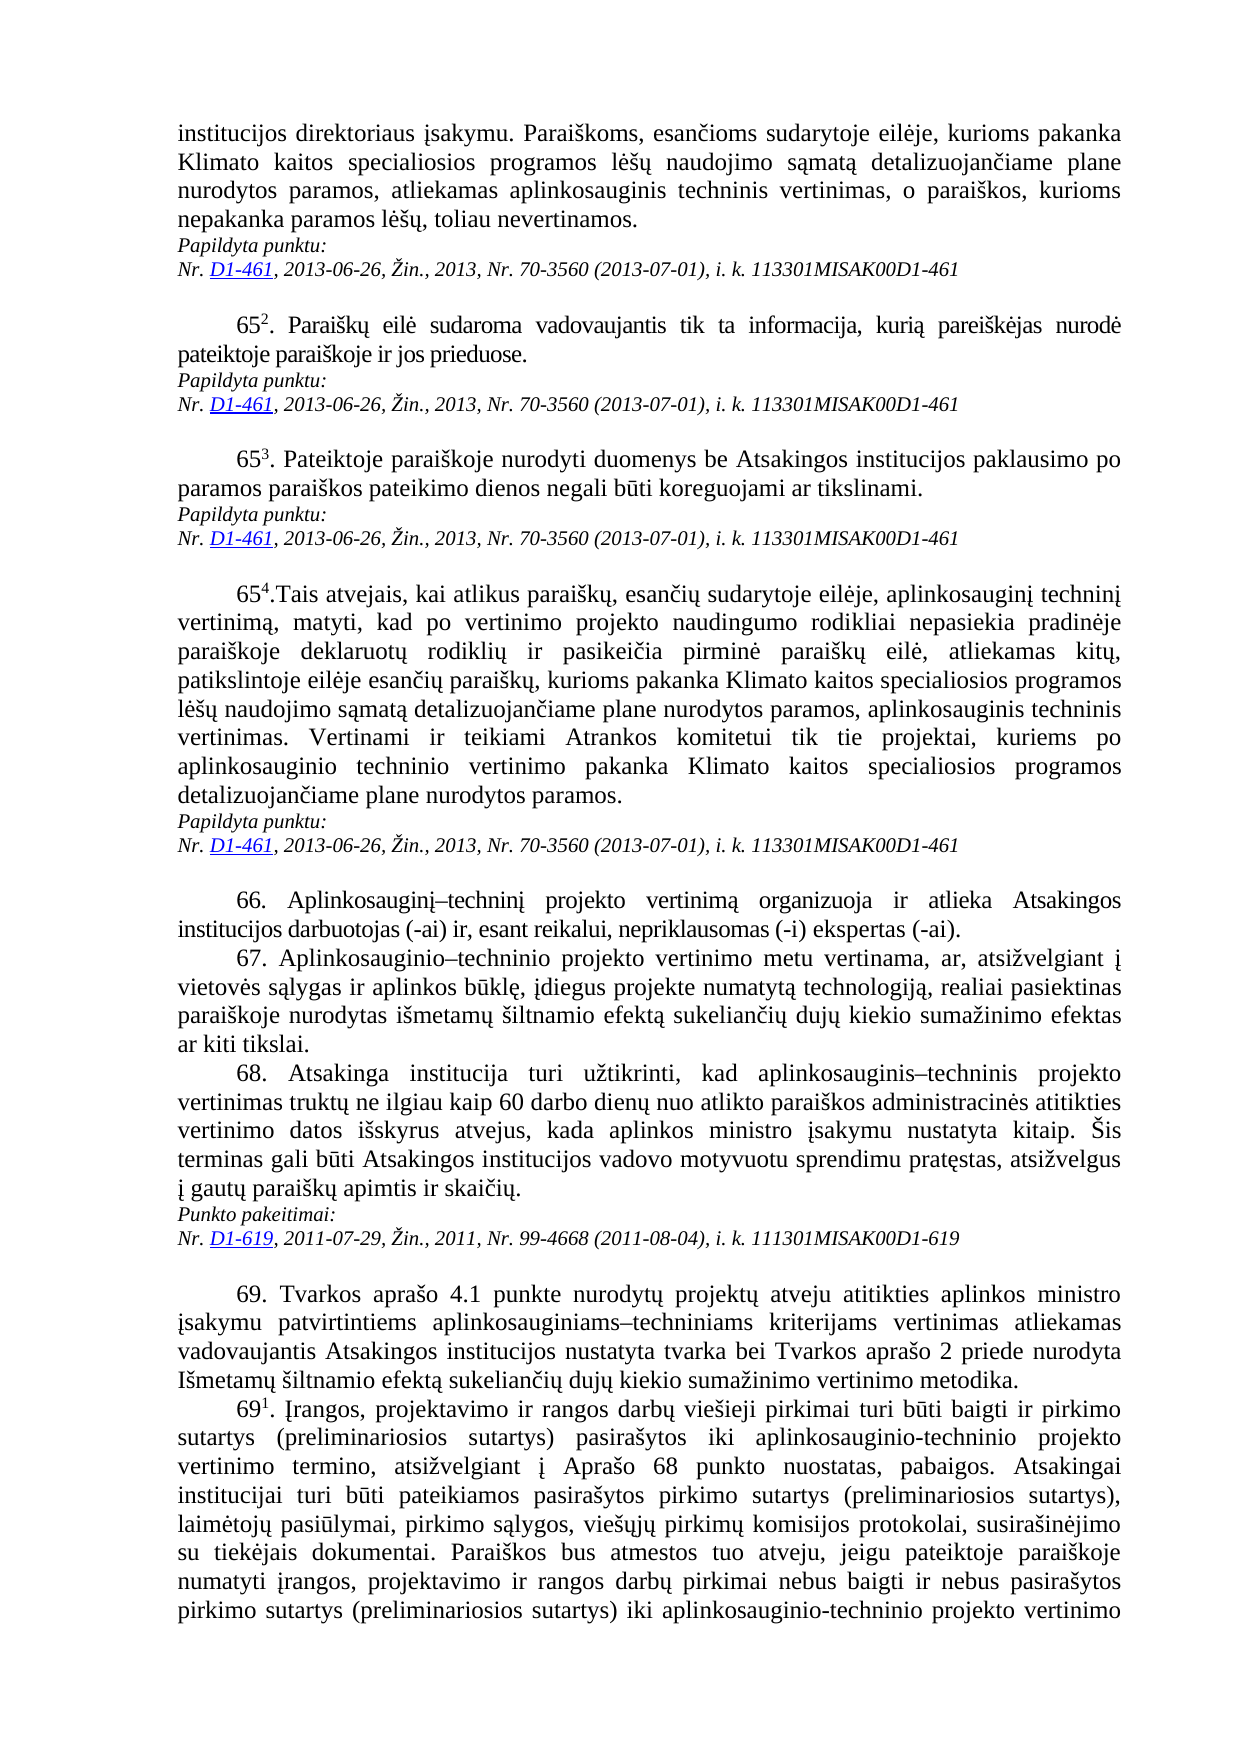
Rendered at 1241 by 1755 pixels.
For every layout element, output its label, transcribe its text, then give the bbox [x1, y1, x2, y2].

text 67. Aplinkosauginio–techninio projekto vertinimo metu vertinama, ar, atsižvelgiant į vietovės sąlygas ir aplinkos būklę, įdiegus projekte numatytą technologiją, realiai pasiektinas paraiškoje nurodytas išmetamų šiltnamio efektą sukeliančių dujų kiekio sumažinimo efektas ar kiti tikslai. [177, 943, 1122, 1058]
text Nr. D1-461, 2013-06-26, Žin., 2013, Nr. 70-3560 (2013-07-01), i. k. 113301MISAK00D1-461 [177, 526, 1122, 550]
text 654.Tais atvejais, kai atlikus paraiškų, esančių sudarytoje eilėje, aplinkosauginį techninį vertinimą, matyti, kad po vertinimo projekto naudingumo rodikliai nepasiekia pradinėje paraiškoje deklaruotų rodiklių ir pasikeičia pirminė paraiškų eilė, atliekamas kitų, patikslintoje eilėje esančių paraiškų, kurioms pakanka Klimato kaitos specialiosios programos lėšų naudojimo sąmatą detalizuojančiame plane nurodytos paramos, aplinkosauginis techninis vertinimas. Vertinami ir teikiami Atrankos komitetui tik tie projektai, kuriems po aplinkosauginio techninio vertinimo pakanka Klimato kaitos specialiosios programos detalizuojančiame plane nurodytos paramos. [177, 579, 1122, 809]
text Papildyta punktu: [177, 367, 1122, 392]
text Nr. D1-461, 2013-06-26, Žin., 2013, Nr. 70-3560 (2013-07-01), i. k. 113301MISAK00D1-461 [177, 257, 1122, 281]
text 652. Paraiškų eilė sudaroma vadovaujantis tik ta informacija, kurią pareiškėjas nurodė pateiktoje paraiškoje ir jos prieduose. [177, 310, 1122, 367]
text 653. Pateiktoje paraiškoje nurodyti duomenys be Atsakingos institucijos paklausimo po paramos paraiškos pateikimo dienos negali būti koreguojami ar tikslinami. [177, 444, 1122, 502]
text 68. Atsakinga institucija turi užtikrinti, kad aplinkosauginis–techninis projekto vertinimas truktų ne ilgiau kaip 60 darbo dienų nuo atlikto paraiškos administracinės atitikties vertinimo datos išskyrus atvejus, kada aplinkos ministro įsakymu nustatyta kitaip. Šis terminas gali būti Atsakingos institucijos vadovo motyvuotu sprendimu pratęstas, atsižvelgus į gautų paraiškų apimtis ir skaičių. [177, 1058, 1122, 1202]
text Punkto pakeitimai: [177, 1202, 1122, 1226]
text Nr. D1-461, 2013-06-26, Žin., 2013, Nr. 70-3560 (2013-07-01), i. k. 113301MISAK00D1-461 [177, 392, 1122, 416]
text Papildyta punktu: [177, 809, 1122, 833]
text Papildyta punktu: [177, 233, 1122, 257]
text Nr. D1-619, 2011-07-29, Žin., 2011, Nr. 99-4668 (2011-08-04), i. k. 111301MISAK00D1-619 [177, 1226, 1122, 1250]
text Papildyta punktu: [177, 502, 1122, 526]
text Nr. D1-461, 2013-06-26, Žin., 2013, Nr. 70-3560 (2013-07-01), i. k. 113301MISAK00D1-461 [177, 833, 1122, 857]
text 66. Aplinkosauginį–techninį projekto vertinimą organizuoja ir atlieka Atsakingos institucijos darbuotojas (-ai) ir, esant reikalui, nepriklausomas (-i) ekspertas (-ai). [177, 886, 1122, 943]
text 691. Įrangos, projektavimo ir rangos darbų viešieji pirkimai turi būti baigti ir pirkimo sutartys (preliminariosios sutartys) pasirašytos iki aplinkosauginio-techninio projekto vertinimo termino, atsižvelgiant į Aprašo 68 punkto nuostatas, pabaigos. Atsakingai institucijai turi būti pateikiamos pasirašytos pirkimo sutartys (preliminariosios sutartys), laimėtojų pasiūlymai, pirkimo sąlygos, viešųjų pirkimų komisijos protokolai, susirašinėjimo su tiekėjais dokumentai. Paraiškos bus atmestos tuo atveju, jeigu pateiktoje paraiškoje numatyti įrangos, projektavimo ir rangos darbų pirkimai nebus baigti ir nebus pasirašytos pirkimo sutartys (preliminariosios sutartys) iki aplinkosauginio-techninio projekto vertinimo [177, 1394, 1122, 1624]
text 69. Tvarkos aprašo 4.1 punkte nurodytų projektų atveju atitikties aplinkos ministro įsakymu patvirtintiems aplinkosauginiams–techniniams kriterijams vertinimas atliekamas vadovaujantis Atsakingos institucijos nustatyta tvarka bei Tvarkos aprašo 2 priede nurodyta Išmetamų šiltnamio efektą sukeliančių dujų kiekio sumažinimo vertinimo metodika. [177, 1279, 1122, 1394]
text institucijos direktoriaus įsakymu. Paraiškoms, esančioms sudarytoje eilėje, kurioms pakanka Klimato kaitos specialiosios programos lėšų naudojimo sąmatą detalizuojančiame plane nurodytos paramos, atliekamas aplinkosauginis techninis vertinimas, o paraiškos, kurioms nepakanka paramos lėšų, toliau nevertinamos. [177, 118, 1122, 233]
